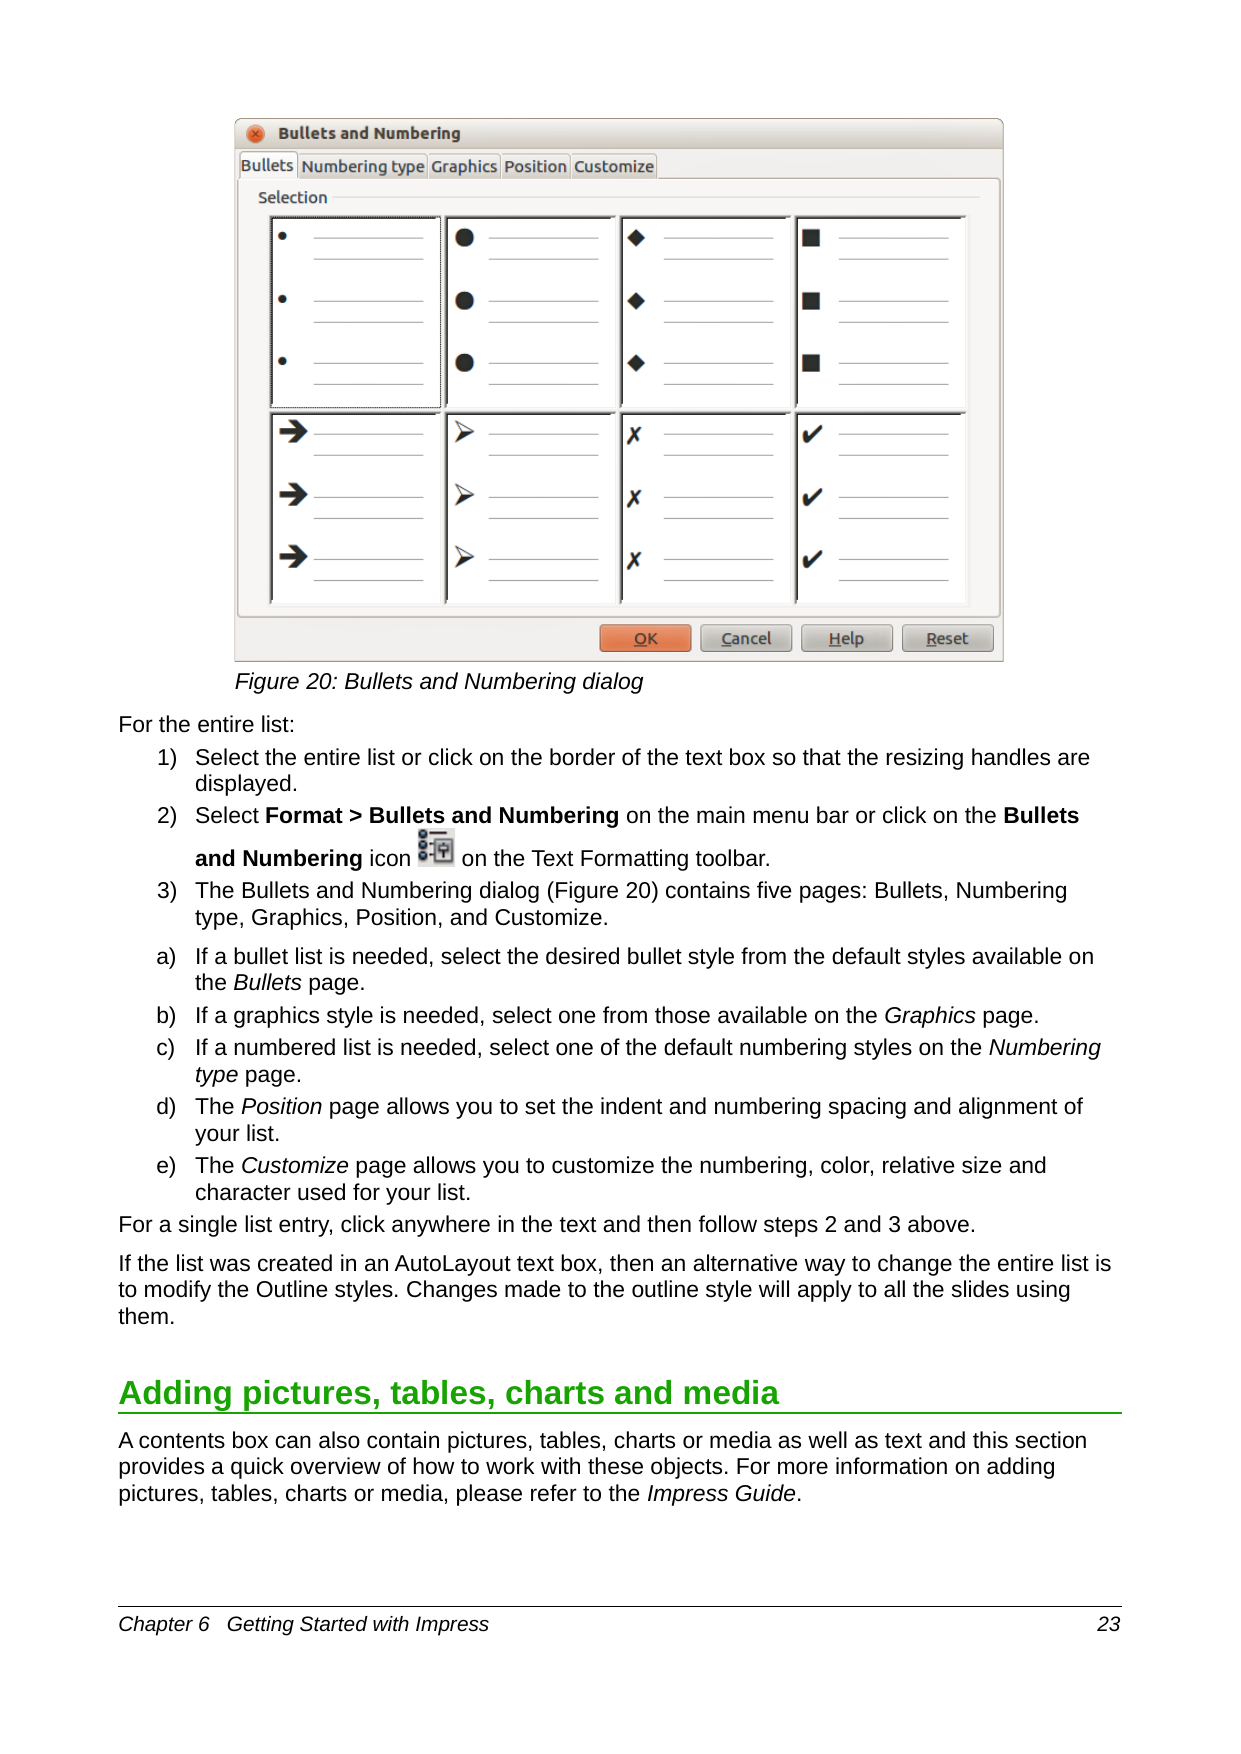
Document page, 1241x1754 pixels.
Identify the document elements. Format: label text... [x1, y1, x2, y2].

list The Position page allows you to set the indent and numbering spacing and alignment of your list. [156, 1093, 1122, 1146]
text If the list was created in an AutoLayout text box, then an alternative way to change the entire list is to modify the Outline styles. Changes made to the outline style will apply to all the slides using them. [118, 1250, 1122, 1329]
list If a numbered list is needed, select one of the default numbering styles on the Numbering type page. [156, 1034, 1122, 1087]
text For a single list entry, click anywhere in the text and then follow steps 2 and 3 above. [118, 1211, 1122, 1237]
picture [417, 828, 456, 867]
list The Bullets and Numbering dialog (Figure 20) contains five pages: Bullets, Numbering type, Graphics, Position, and Customize. [177, 877, 1122, 930]
picture [234, 118, 1004, 662]
list If a graphics style is needed, select one from those available on the Graphics page. [156, 1002, 1122, 1028]
list If a bullet list is needed, select the desired bullet style from the default styles available on the Bullets page. [156, 943, 1122, 995]
text A contents box can also contain pictures, tables, charts or media as well as text and this section provides a quick overview of how to work with these objects. For more information on adding pictures, tables, charts or media, please refer to the Impress Guide. [118, 1427, 1122, 1506]
text Figure 20: Bullets and Numbering dialog [234, 668, 1006, 694]
list Select the entire list or click on the border of the text box so that the resizing handles are displayed. [177, 743, 1122, 796]
list For the entire list: [118, 711, 1122, 737]
subtitle Adding pictures, tables, charts and media [118, 1373, 1122, 1412]
list The Customize page allows you to customize the numbering, color, relative size and character used for your list. [156, 1152, 1122, 1205]
list Select Format > Bullets and Numbering on the main menu bar or click on the Bullets and Numbering icon on the Text Formatting toolbar. [177, 802, 1122, 871]
